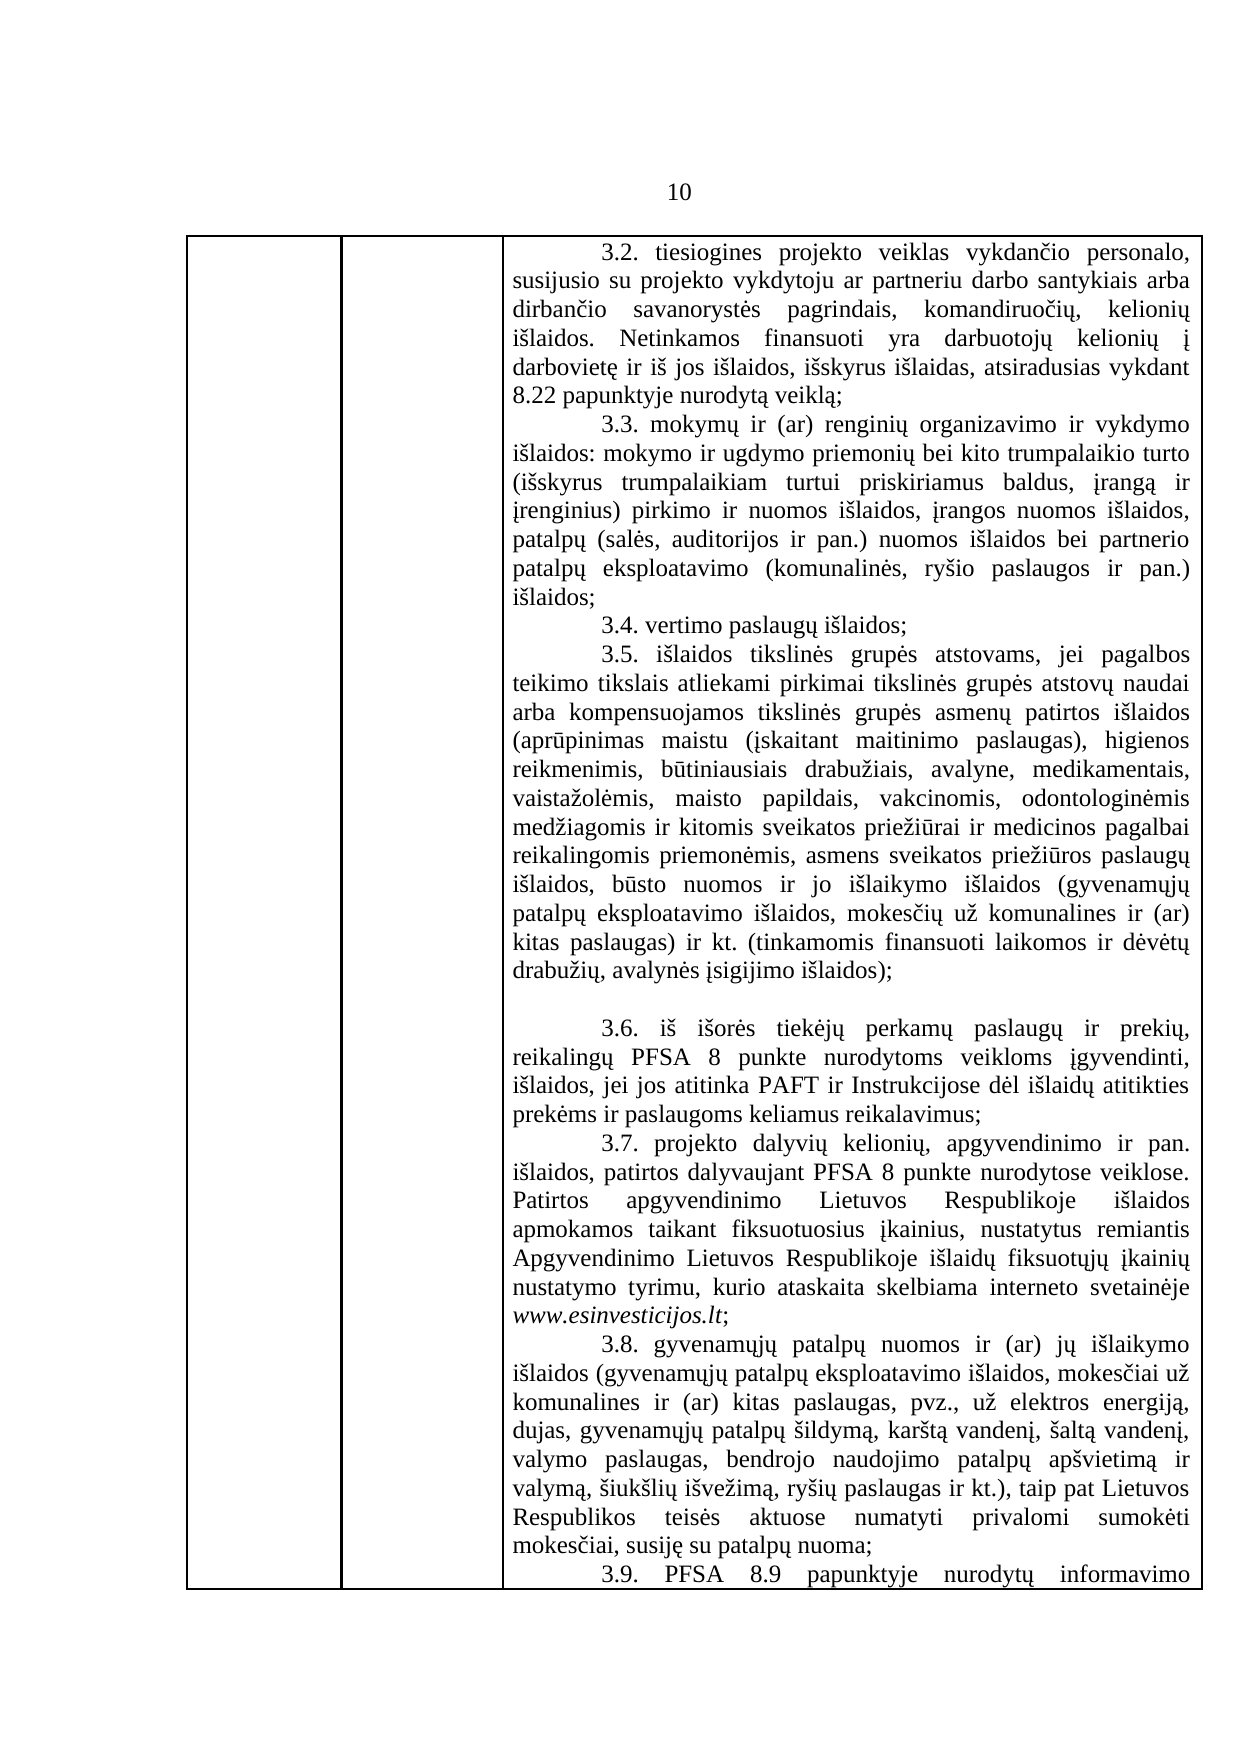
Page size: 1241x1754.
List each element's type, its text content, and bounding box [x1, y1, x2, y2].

table_cell [343, 237, 502, 1588]
table_cell [188, 237, 340, 1588]
table_cell 3.2. tiesiogines projekto veiklas vykdančio personalo, susijusio su projekto vykdytoju ar partneriu darbo santykiais arba dirbančio savanorystės pagrindais, komandiruočių, kelionių išlaidos. Netinkamos finansuoti yra darbuotojų kelionių į darbovietę ir iš jos išlaidos, išskyrus išlaidas, atsiradusias vykdant 8.22 papunktyje nurodytą veiklą; 3.3. mokymų ir (ar) renginių organizavimo ir vykdymo išlaidos: mokymo ir ugdymo priemonių bei kito trumpalaikio turto (išskyrus trumpalaikiam turtui priskiriamus baldus, įrangą ir įrenginius) pirkimo ir nuomos išlaidos, įrangos nuomos išlaidos, patalpų (salės, auditorijos ir pan.) nuomos išlaidos bei partnerio patalpų eksploatavimo (komunalinės, ryšio paslaugos ir pan.) išlaidos; 3.4. vertimo paslaugų išlaidos; 3.5. išlaidos tikslinės grupės atstovams, jei pagalbos teikimo tikslais atliekami pirkimai tikslinės grupės atstovų naudai arba kompensuojamos tikslinės grupės asmenų patirtos išlaidos (aprūpinimas maistu (įskaitant maitinimo paslaugas), higienos reikmenimis, būtiniausiais drabužiais, avalyne, medikamentais, vaistažolėmis, maisto papildais, vakcinomis, odontologinėmis medžiagomis ir kitomis sveikatos priežiūrai ir medicinos pagalbai reikalingomis priemonėmis, asmens sveikatos priežiūros paslaugų išlaidos, būsto nuomos ir jo išlaikymo išlaidos (gyvenamųjų patalpų eksploatavimo išlaidos, mokesčių už komunalines ir (ar) kitas paslaugas) ir kt. (tinkamomis finansuoti laikomos ir dėvėtų drabužių, avalynės įsigijimo išlaidos); 3.6. iš išorės tiekėjų perkamų paslaugų ir prekių, reikalingų PFSA 8 punkte nurodytoms veikloms įgyvendinti, išlaidos, jei jos atitinka PAFT ir Instrukcijose dėl išlaidų atitikties prekėms ir paslaugoms keliamus reikalavimus; 3.7. projekto dalyvių kelionių, apgyvendinimo ir pan. išlaidos, patirtos dalyvaujant PFSA 8 punkte nurodytose veiklose. Patirtos apgyvendinimo Lietuvos Respublikoje išlaidos apmokamos taikant fiksuotuosius įkainius, nustatytus remiantis Apgyvendinimo Lietuvos Respublikoje išlaidų fiksuotųjų įkainių nustatymo tyrimu, kurio ataskaita skelbiama interneto svetainėje www.esinvesticijos.lt; 3.8. gyvenamųjų patalpų nuomos ir (ar) jų išlaikymo išlaidos (gyvenamųjų patalpų eksploatavimo išlaidos, mokesčiai už komunalines ir (ar) kitas paslaugas, pvz., už elektros energiją, dujas, gyvenamųjų patalpų šildymą, karštą vandenį, šaltą vandenį, valymo paslaugas, bendrojo naudojimo patalpų apšvietimą ir valymą, šiukšlių išvežimą, ryšių paslaugas ir kt.), taip pat Lietuvos Respublikos teisės aktuose numatyti privalomi sumokėti mokesčiai, susiję su patalpų nuoma; 3.9. PFSA 8.9 papunktyje nurodytų informavimo [504, 237, 1201, 1588]
